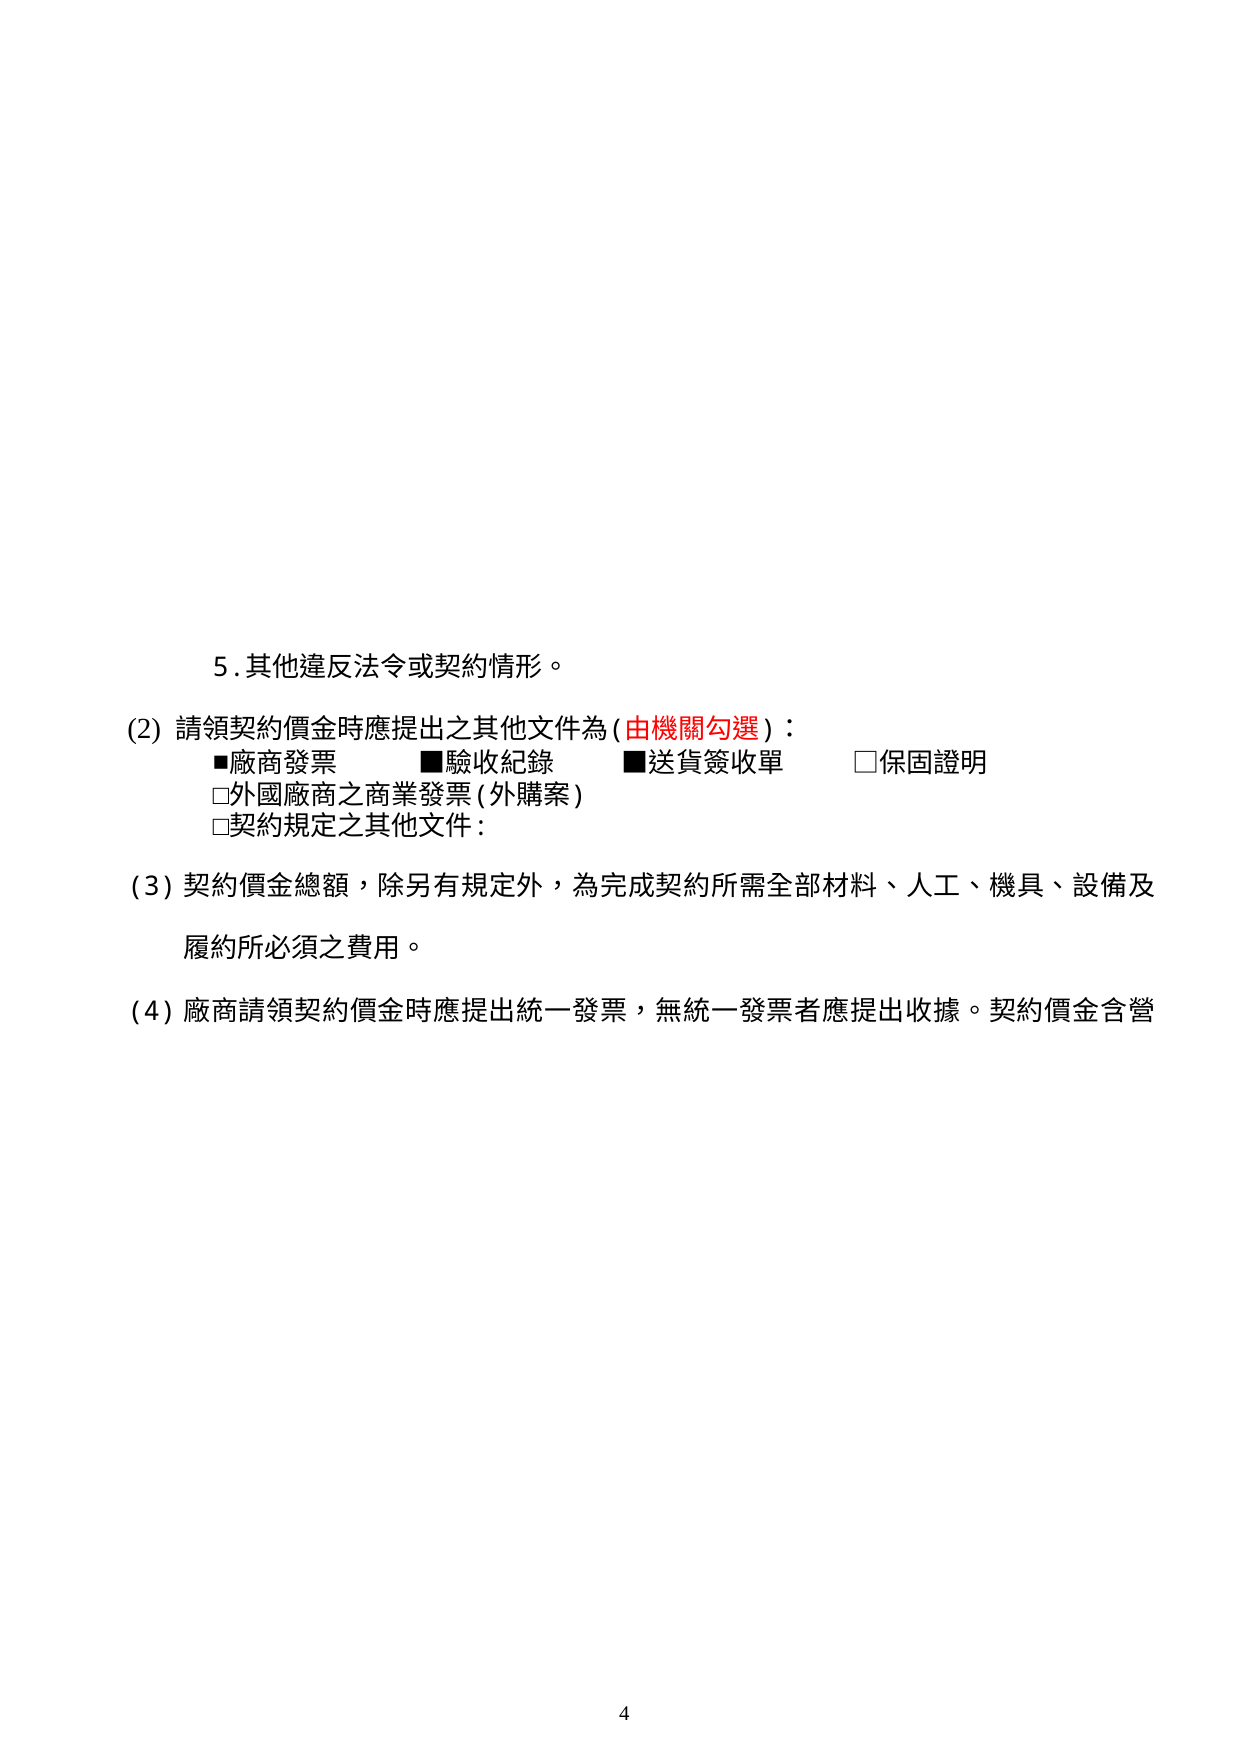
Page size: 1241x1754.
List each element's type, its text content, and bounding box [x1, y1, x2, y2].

text ■廠商發票 ■驗收紀錄 ■送貨簽收單 □保固證明 [83, 748, 1152, 779]
list 請領契約價金時應提出之其他文件為(由機關勾選)： [127, 685, 1157, 748]
list 廠商請領契約價金時應提出統一發票，無統一發票者應提出收據。契約價金含營 [127, 967, 1157, 1029]
list 其他違反法令或契約情形。 [212, 623, 1157, 685]
list 契約價金總額，除另有規定外，為完成契約所需全部材料、人工、機具、設備及履約所必須之費用。 [127, 842, 1157, 967]
text □契約規定之其他文件: [83, 810, 1152, 842]
text □外國廠商之商業發票(外購案) [83, 779, 1152, 810]
